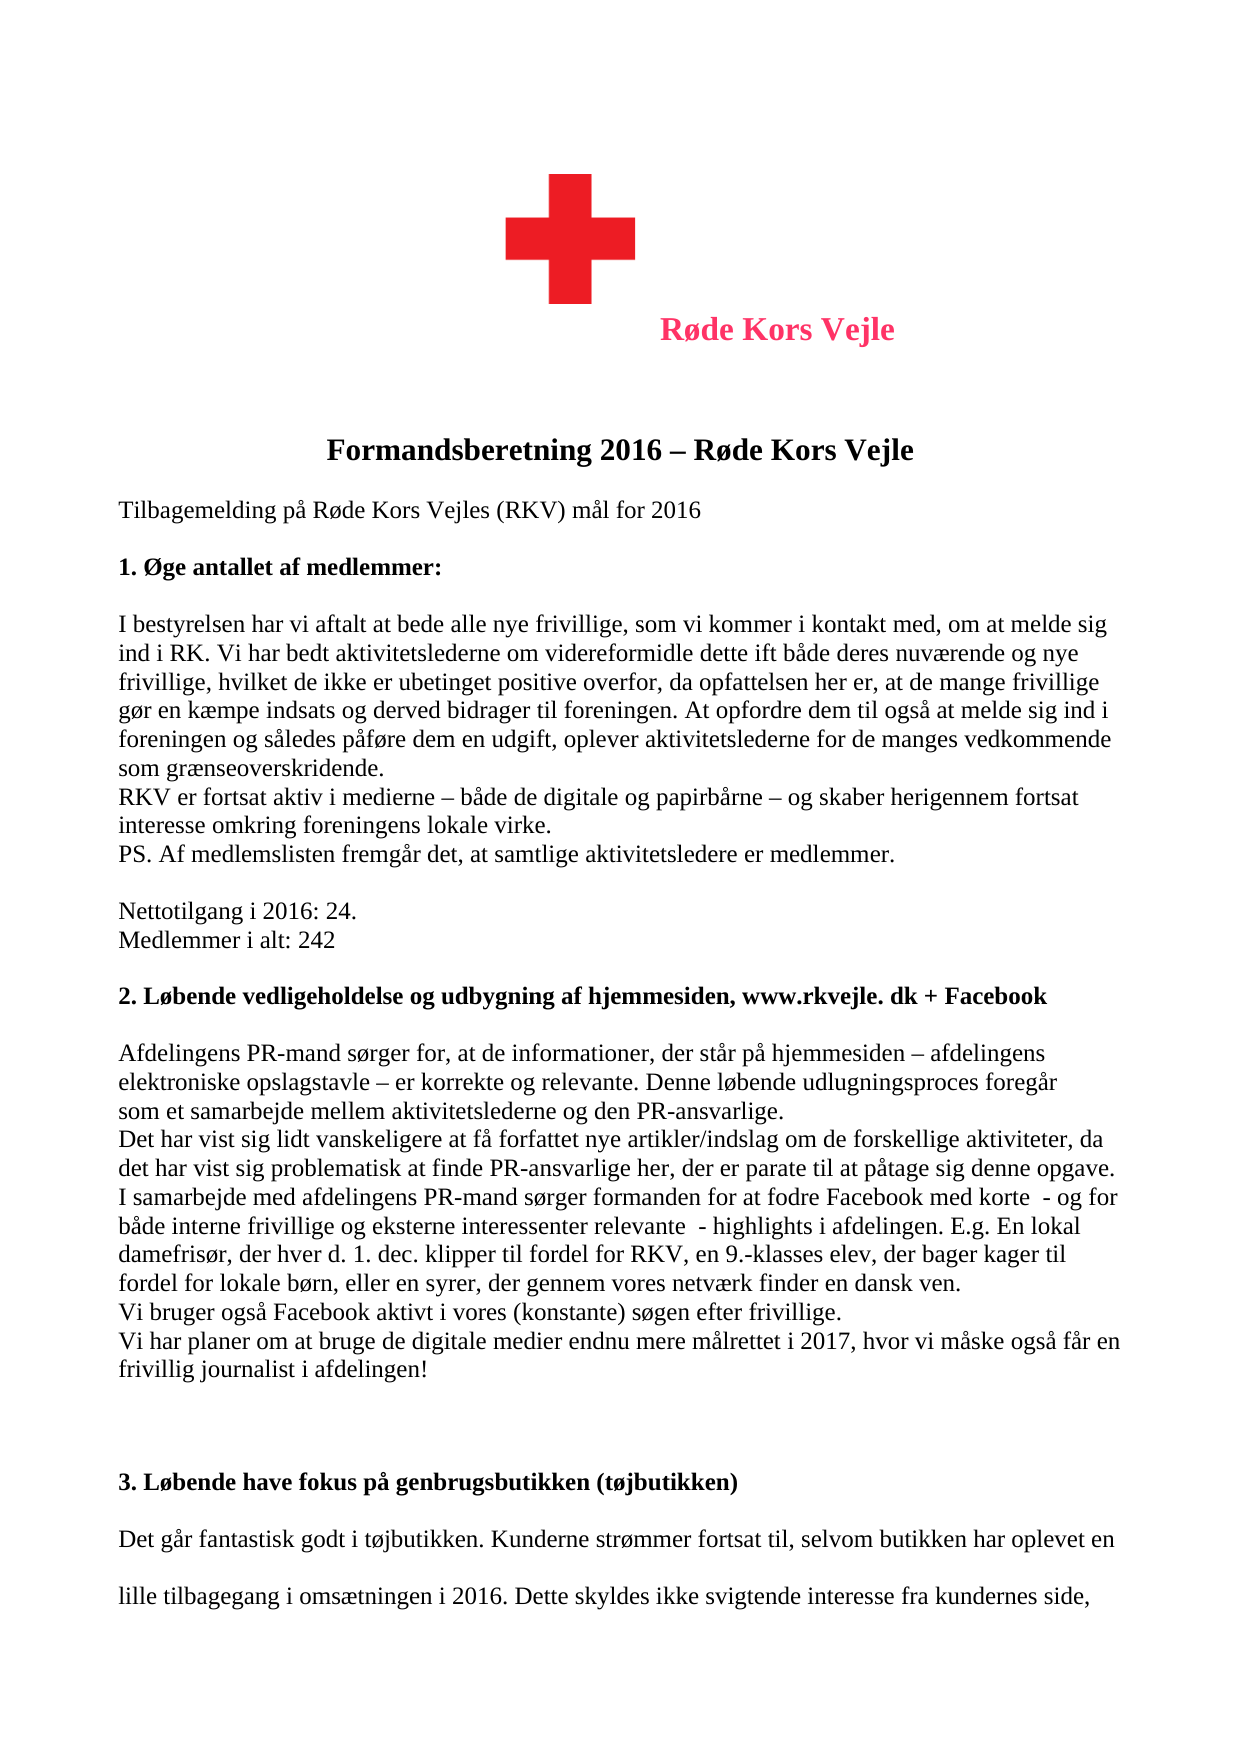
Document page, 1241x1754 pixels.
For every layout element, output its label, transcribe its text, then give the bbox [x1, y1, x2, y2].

text I bestyrelsen har vi aftalt at bede alle nye frivillige, som vi kommer i kontakt med, om at melde sig ind i RK. Vi har bedt aktivitetslederne om videreformidle dette ift både deres nuværende og nye frivillige, hvilket de ikke er ubetinget positive overfor, da opfattelsen her er, at de mange frivillige gør en kæmpe indsats og derved bidrager til foreningen. At opfordre dem til også at melde sig ind i foreningen og således påføre dem en udgift, oplever aktivitetslederne for de manges vedkommende som grænseoverskridende. [118, 609, 1122, 782]
text Afdelingens PR-mand sørger for, at de informationer, der står på hjemmesiden – afdelingens elektroniske opslagstavle – er korrekte og relevante. Denne løbende udlugningsproces foregår [118, 1038, 1122, 1096]
text lille tilbagegang i omsætningen i 2016. Dette skyldes ikke svigtende interesse fra kundernes side, [118, 1581, 1122, 1609]
text som et samarbejde mellem aktivitetslederne og den PR-ansvarlige. [118, 1096, 1122, 1124]
text Røde Kors Vejle [118, 309, 1122, 348]
text Tilbagemelding på Røde Kors Vejles (RKV) mål for 2016 [118, 496, 1122, 524]
text 1. Øge antallet af medlemmer: [118, 552, 1122, 581]
text Vi bruger også Facebook aktivt i vores (konstante) søgen efter frivillige. [118, 1297, 1122, 1326]
text RKV er fortsat aktiv i medierne – både de digitale og papirbårne – og skaber herigennem fortsat interesse omkring foreningens lokale virke. [118, 782, 1122, 839]
text 2. Løbende vedligeholdelse og udbygning af hjemmesiden, www.rkvejle. dk + Facebook [118, 981, 1122, 1010]
text Nettotilgang i 2016: 24. [118, 896, 1122, 925]
text Det går fantastisk godt i tøjbutikken. Kunderne strømmer fortsat til, selvom butikken har oplevet en [118, 1524, 1122, 1553]
text Formandsberetning 2016 – Røde Kors Vejle [118, 432, 1122, 468]
text Det har vist sig lidt vanskeligere at få forfattet nye artikler/indslag om de forskellige aktiviteter, da det har vist sig problematisk at finde PR-ansvarlige her, der er parate til at påtage sig denne opgave. [118, 1124, 1122, 1182]
text PS. Af medlemslisten fremgår det, at samtlige aktivitetsledere er medlemmer. [118, 839, 1122, 868]
text I samarbejde med afdelingens PR-mand sørger formanden for at fodre Facebook med korte - og for både interne frivillige og eksterne interessenter relevante - highlights i afdelingen. E.g. En lokal damefrisør, der hver d. 1. dec. klipper til fordel for RKV, en 9.-klasses elev, der bager kager til fordel for lokale børn, eller en syrer, der gennem vores netværk finder en dansk ven. [118, 1182, 1122, 1297]
text Vi har planer om at bruge de digitale medier endnu mere målrettet i 2017, hvor vi måske også får en frivillig journalist i afdelingen! [118, 1326, 1122, 1383]
text Medlemmer i alt: 242 [118, 925, 1122, 953]
text 3. Løbende have fokus på genbrugsbutikken (tøjbutikken) [118, 1467, 1122, 1496]
